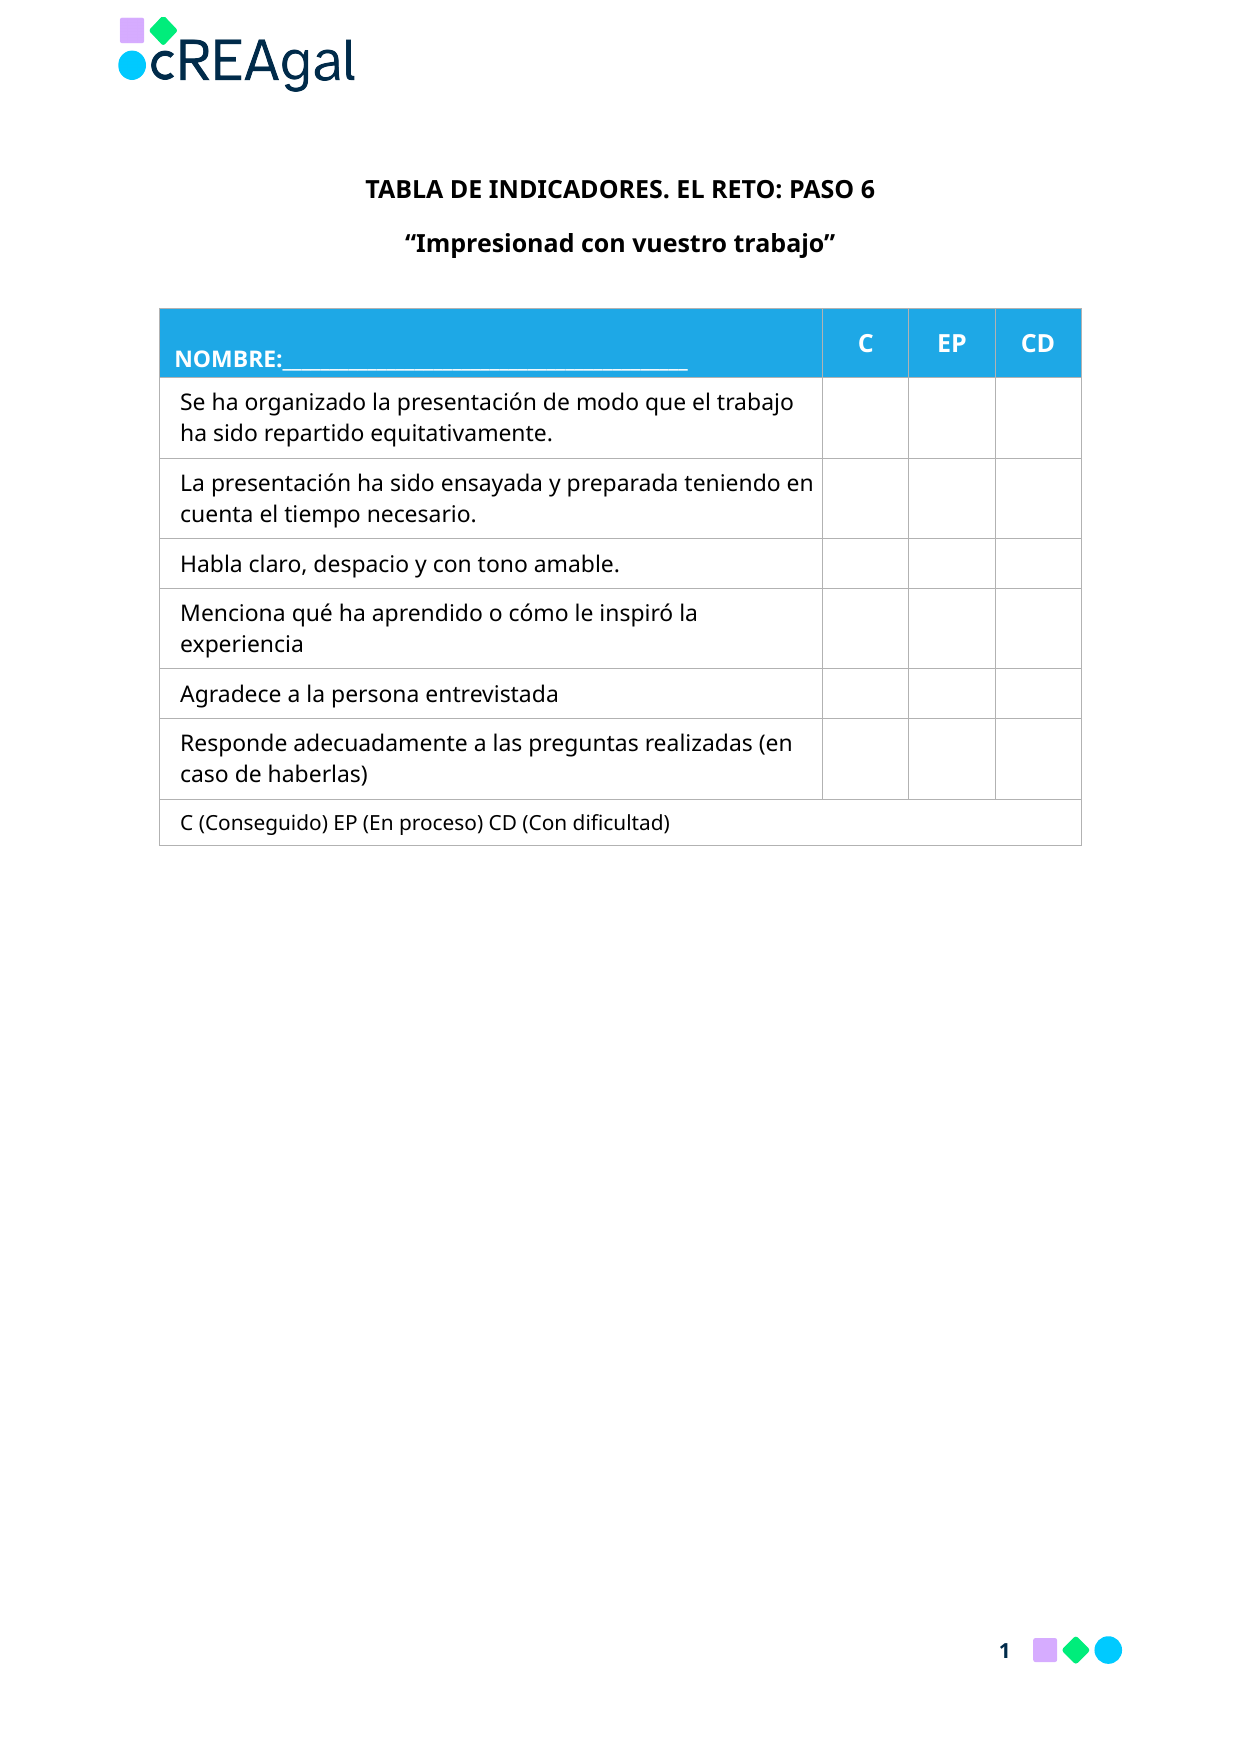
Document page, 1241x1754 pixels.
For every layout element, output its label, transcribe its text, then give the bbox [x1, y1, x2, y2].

table_cell Agradece a la persona entrevistada [160, 669, 822, 718]
table_cell [996, 589, 1081, 668]
table_cell Se ha organizado la presentación de modo que el trabajo ha sido repartido equitativamente. [160, 378, 822, 457]
table_cell [909, 459, 995, 538]
table_cell [823, 378, 908, 457]
text TABLA DE INDICADORES. EL RETO: PASO 6 [118, 172, 1122, 206]
table_cell La presentación ha sido ensayada y preparada teniendo en cuenta el tiempo necesario. [160, 459, 822, 538]
table_cell [996, 719, 1081, 798]
table_header CD [996, 309, 1081, 377]
table_cell [823, 719, 908, 798]
table_cell [996, 378, 1081, 457]
table_header C [823, 309, 908, 377]
table_cell [909, 378, 995, 457]
table_cell [823, 589, 908, 668]
table_cell [909, 719, 995, 798]
table_cell Responde adecuadamente a las preguntas realizadas (en caso de haberlas) [160, 719, 822, 798]
table_cell C (Conseguido) EP (En proceso) CD (Con dificultad) [160, 800, 1081, 845]
table_cell [909, 669, 995, 718]
picture [118, 17, 355, 92]
table_cell [823, 669, 908, 718]
table_cell [909, 539, 995, 588]
text “Impresionad con vuestro trabajo” [118, 226, 1122, 260]
table_cell Menciona qué ha aprendido o cómo le inspiró la experiencia [160, 589, 822, 668]
table_cell [996, 669, 1081, 718]
table_header EP [909, 309, 995, 377]
table_header NOMBRE:___________________________________________ [160, 309, 822, 377]
table_cell [823, 539, 908, 588]
table_cell [996, 459, 1081, 538]
table_cell [909, 589, 995, 668]
table_cell Habla claro, despacio y con tono amable. [160, 539, 822, 588]
table_cell [823, 459, 908, 538]
table_cell [996, 539, 1081, 588]
